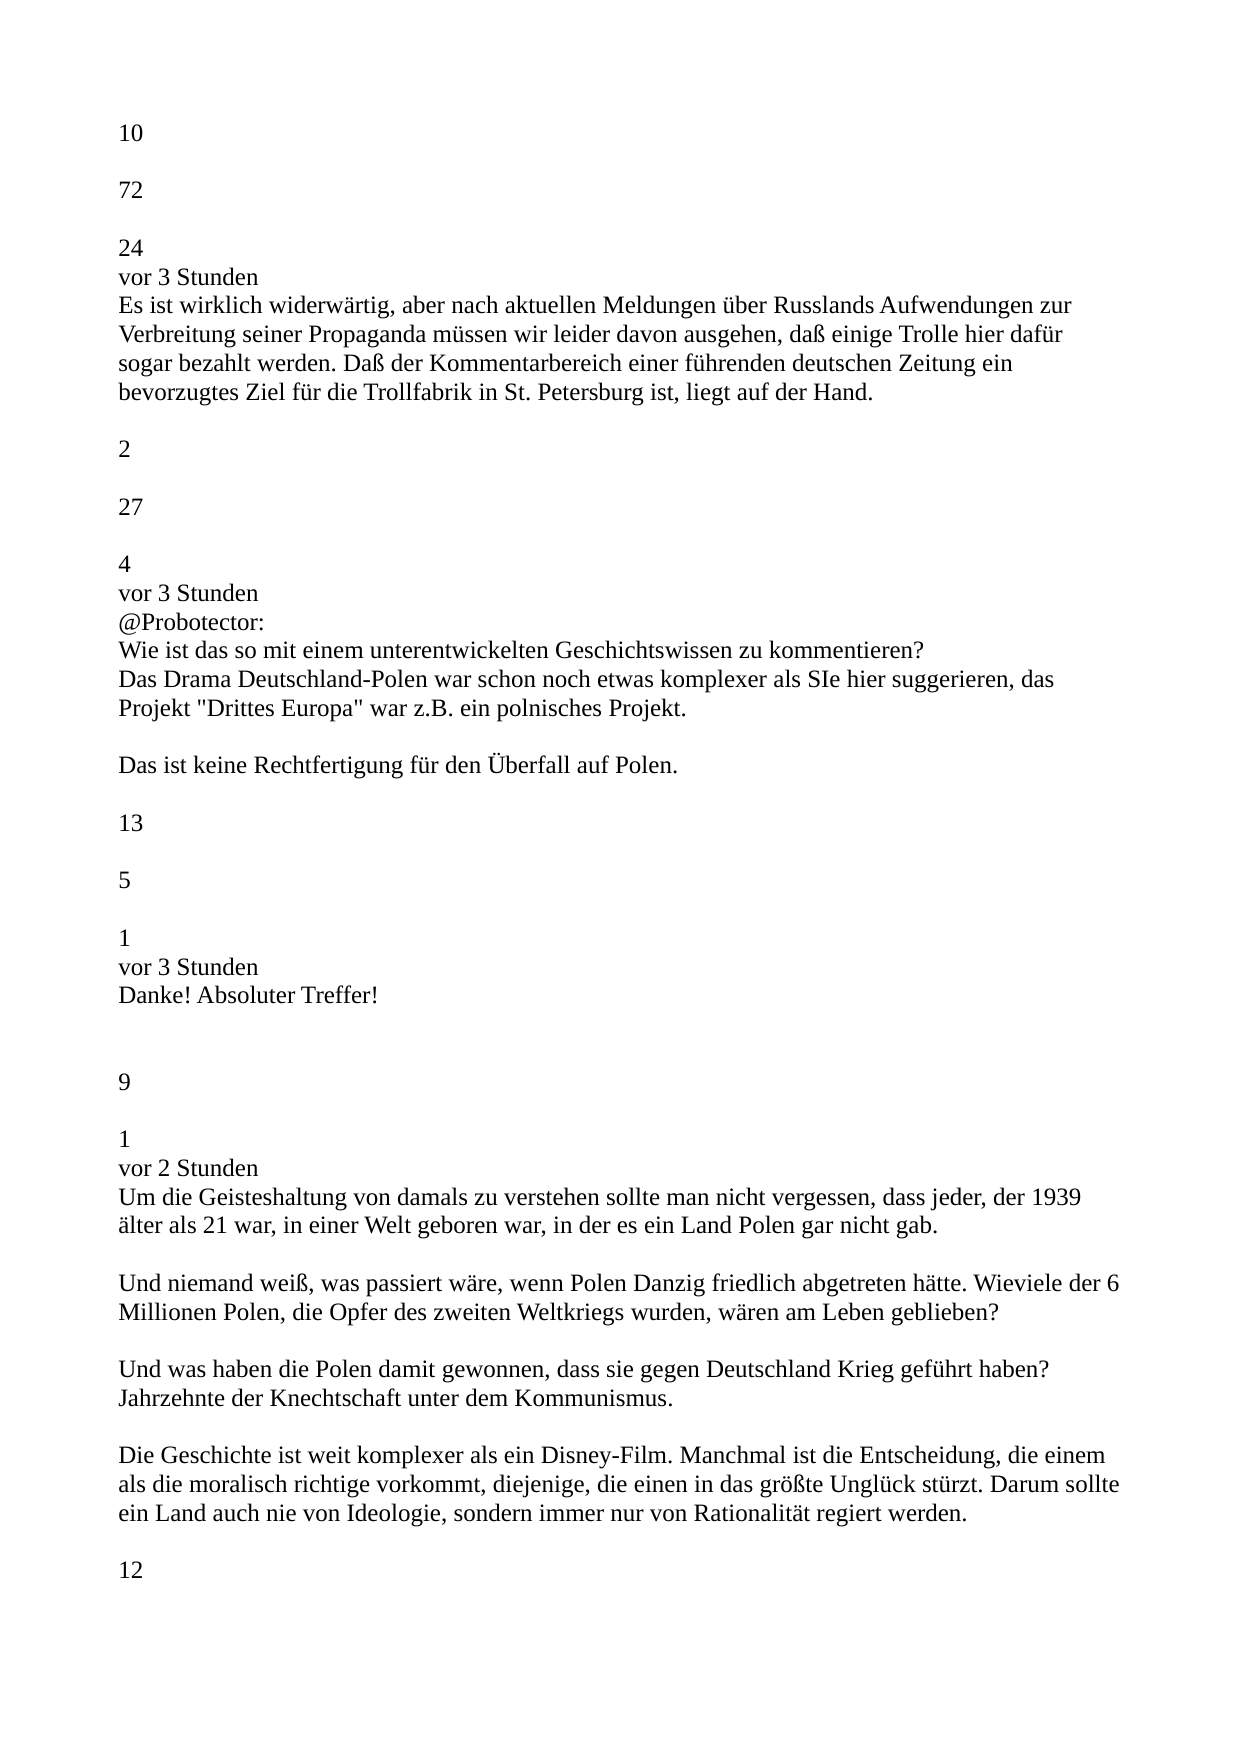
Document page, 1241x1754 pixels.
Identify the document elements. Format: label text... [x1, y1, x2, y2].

text 2 [118, 434, 1122, 463]
text Danke! Absoluter Treffer! [118, 981, 1122, 1009]
text 5 [118, 866, 1122, 894]
text 72 [118, 176, 1122, 204]
text vor 3 Stunden [118, 952, 1122, 981]
text Das Drama Deutschland-Polen war schon noch etwas komplexer als SIe hier suggerieren, das Projekt "Drittes Europa" war z.B. ein polnisches Projekt. [118, 664, 1122, 722]
text Und niemand weiß, was passiert wäre, wenn Polen Danzig friedlich abgetreten hätte. Wieviele der 6 Millionen Polen, die Opfer des zweiten Weltkriegs wurden, wären am Leben geblieben? [118, 1268, 1122, 1326]
text 13 [118, 808, 1122, 837]
text Und was haben die Polen damit gewonnen, dass sie gegen Deutschland Krieg geführt haben? Jahrzehnte der Knechtschaft unter dem Kommunismus. [118, 1354, 1122, 1412]
text vor 3 Stunden [118, 578, 1122, 607]
text 4 [118, 549, 1122, 578]
text vor 2 Stunden [118, 1153, 1122, 1182]
text @Probotector: [118, 607, 1122, 636]
text 9 [118, 1067, 1122, 1096]
text 24 [118, 233, 1122, 262]
text 1 [118, 923, 1122, 952]
text 10 [118, 118, 1122, 147]
text 1 [118, 1124, 1122, 1153]
text Um die Geisteshaltung von damals zu verstehen sollte man nicht vergessen, dass jeder, der 1939 älter als 21 war, in einer Welt geboren war, in der es ein Land Polen gar nicht gab. [118, 1182, 1122, 1239]
text 27 [118, 492, 1122, 521]
text Wie ist das so mit einem unterentwickelten Geschichtswissen zu kommentieren? [118, 636, 1122, 664]
text vor 3 Stunden [118, 262, 1122, 291]
text Das ist keine Rechtfertigung für den Überfall auf Polen. [118, 751, 1122, 779]
text 12 [118, 1556, 1122, 1584]
text Die Geschichte ist weit komplexer als ein Disney-Film. Manchmal ist die Entscheidung, die einem als die moralisch richtige vorkommt, diejenige, die einen in das größte Unglück stürzt. Darum sollte ein Land auch nie von Ideologie, sondern immer nur von Rationalität regiert werden. [118, 1441, 1122, 1527]
text Es ist wirklich widerwärtig, aber nach aktuellen Meldungen über Russlands Aufwendungen zur Verbreitung seiner Propaganda müssen wir leider davon ausgehen, daß einige Trolle hier dafür sogar bezahlt werden. Daß der Kommentarbereich einer führenden deutschen Zeitung ein bevorzugtes Ziel für die Trollfabrik in St. Petersburg ist, liegt auf der Hand. [118, 291, 1122, 406]
